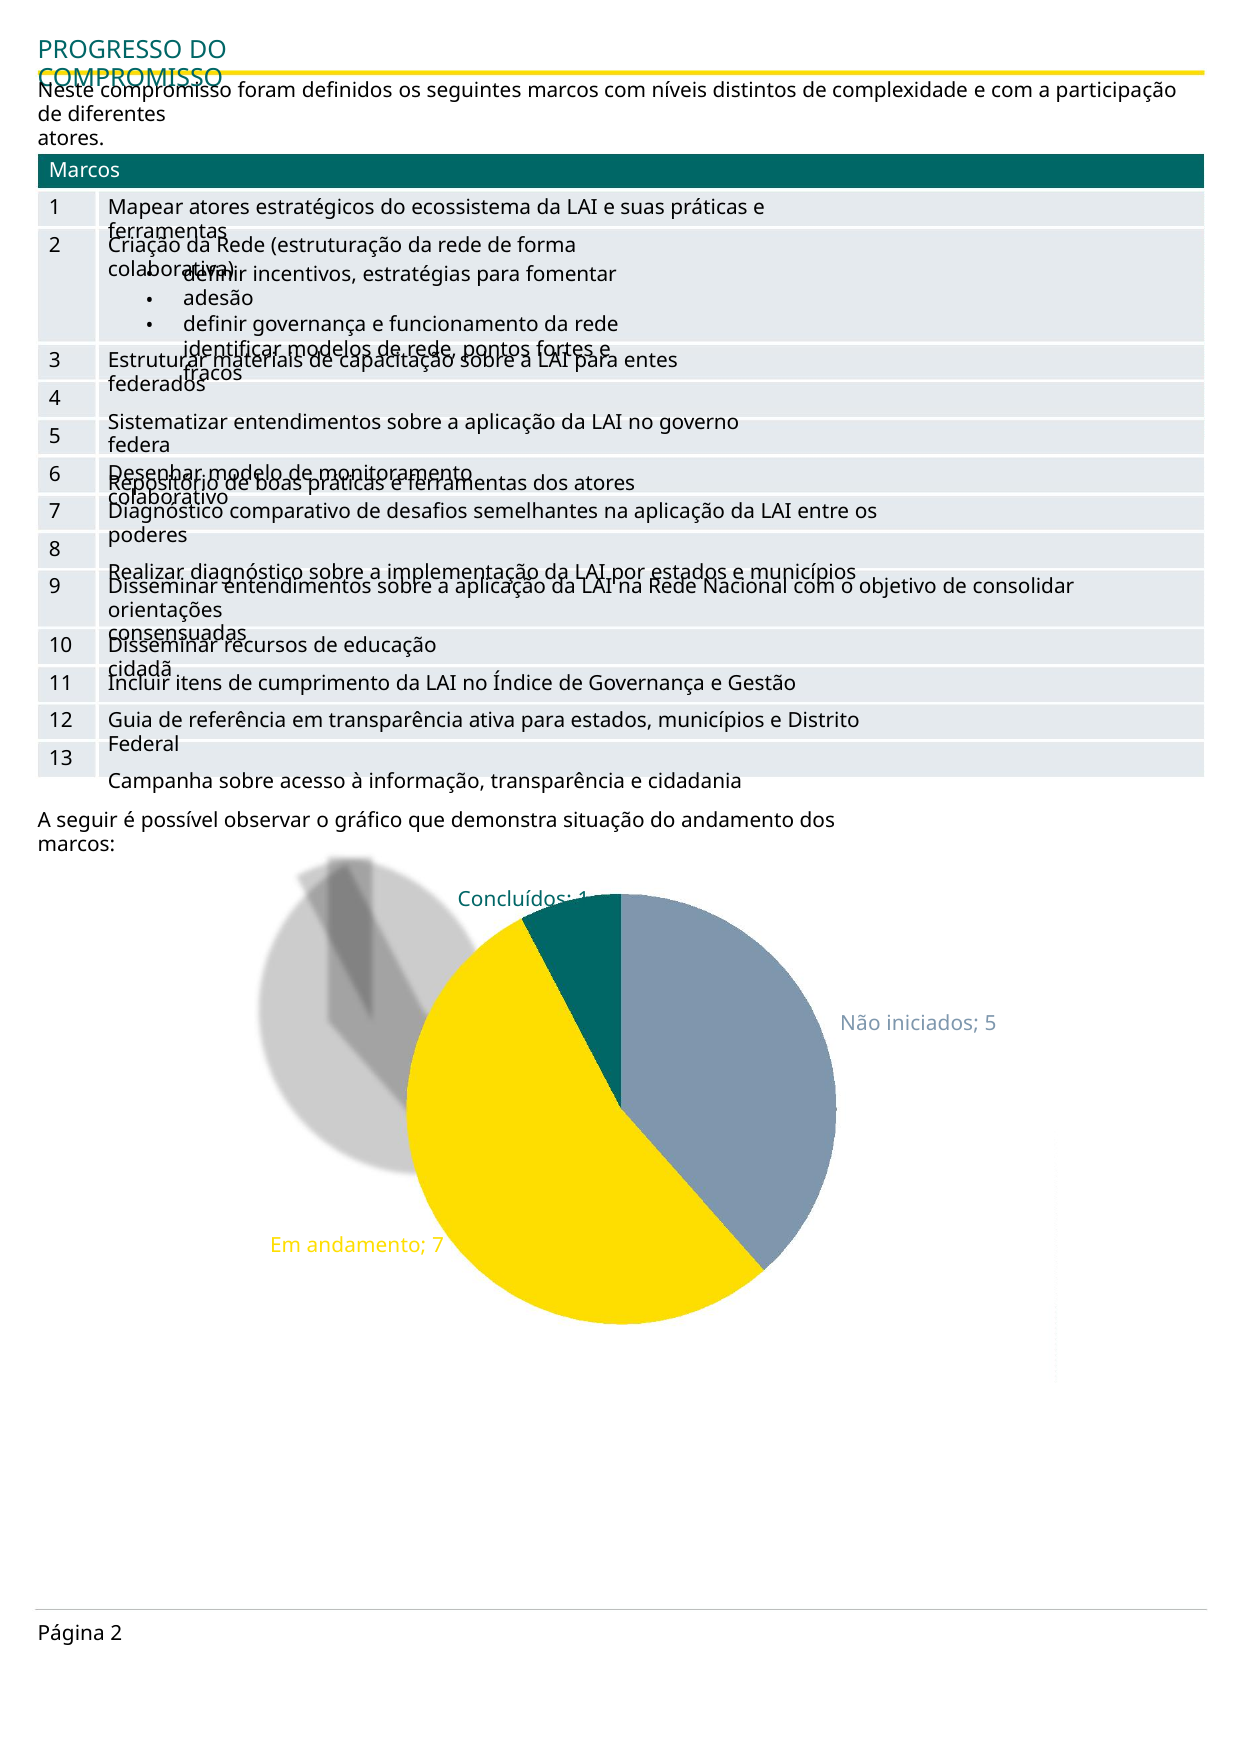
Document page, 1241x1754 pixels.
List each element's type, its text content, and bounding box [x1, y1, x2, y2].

text Neste compromisso foram definidos os seguintes marcos com níveis distintos de complexidade e com a participação de diferentes [37, 79, 1206, 126]
text 2 [61, 709, 98, 732]
text Disseminar entendimentos sobre a aplicação da LAI na Rede Nacional com o objetivo de consolidar orientações [108, 575, 1112, 622]
text Concluídos; 1 [457, 888, 852, 912]
text Repositório de boas práticas e ferramentas dos atores [568, 471, 761, 495]
text 6 [49, 462, 86, 486]
text 1 [49, 196, 86, 219]
text 1 [61, 671, 98, 695]
text Sistematizar entendimentos sobre a aplicação da LAI no governo federa [108, 410, 761, 457]
text definir governança e funcionamento da rede [183, 312, 666, 336]
text 7 [49, 500, 86, 523]
text 4 [49, 387, 86, 410]
text 1 [49, 634, 60, 657]
text Desenhar modelo de monitoramento colaborativo [108, 462, 568, 500]
text Criação da Rede (estruturação da rede de forma colaborativa) [108, 234, 675, 281]
text atores. [37, 126, 1206, 150]
text • [145, 261, 180, 287]
text 3 [61, 746, 98, 770]
text 8 [49, 537, 86, 561]
text Não iniciados; 5 [840, 1012, 1007, 1035]
text 1 [49, 746, 61, 770]
text 1 [49, 709, 61, 732]
text Página 2 [37, 1622, 139, 1645]
text Em andamento; 7 [270, 1234, 452, 1257]
text 2 [49, 234, 86, 257]
text Guia de referência em transparência ativa para estados, municípios e Distrito Federal [108, 709, 882, 756]
text Estruturar materiais de capacitação sobre a LAI para entes federados [108, 349, 761, 396]
text 3 [49, 349, 86, 373]
text 9 [49, 575, 86, 599]
text Diagnóstico comparativo de desafios semelhantes na aplicação da LAI entre os poderes [108, 500, 904, 547]
text 5 [49, 424, 86, 448]
text • [145, 312, 180, 338]
text definir incentivos, estratégias para fomentar adesão [183, 263, 666, 310]
text • [145, 287, 180, 312]
text consensuadas [108, 622, 1112, 646]
text Realizar diagnóstico sobre a implementação da LAI por estados e municípios [108, 561, 904, 575]
text Mapear atores estratégicos do ecossistema da LAI e suas práticas e ferramentas [108, 196, 842, 243]
text PROGRESSO DO COMPROMISSO [37, 36, 413, 79]
text 0 [60, 634, 97, 657]
text identificar modelos de rede, pontos fortes e fracos [183, 338, 666, 349]
text Incluir itens de cumprimento da LAI no Índice de Governança e Gestão [108, 671, 882, 695]
text A seguir é possível observar o gráfico que demonstra situação do andamento dos marcos: [37, 809, 852, 856]
text Marcos [49, 158, 139, 182]
text 1 [49, 671, 61, 695]
text Campanha sobre acesso à informação, transparência e cidadania [108, 770, 882, 793]
text Disseminar recursos de educação cidadã [108, 634, 495, 671]
